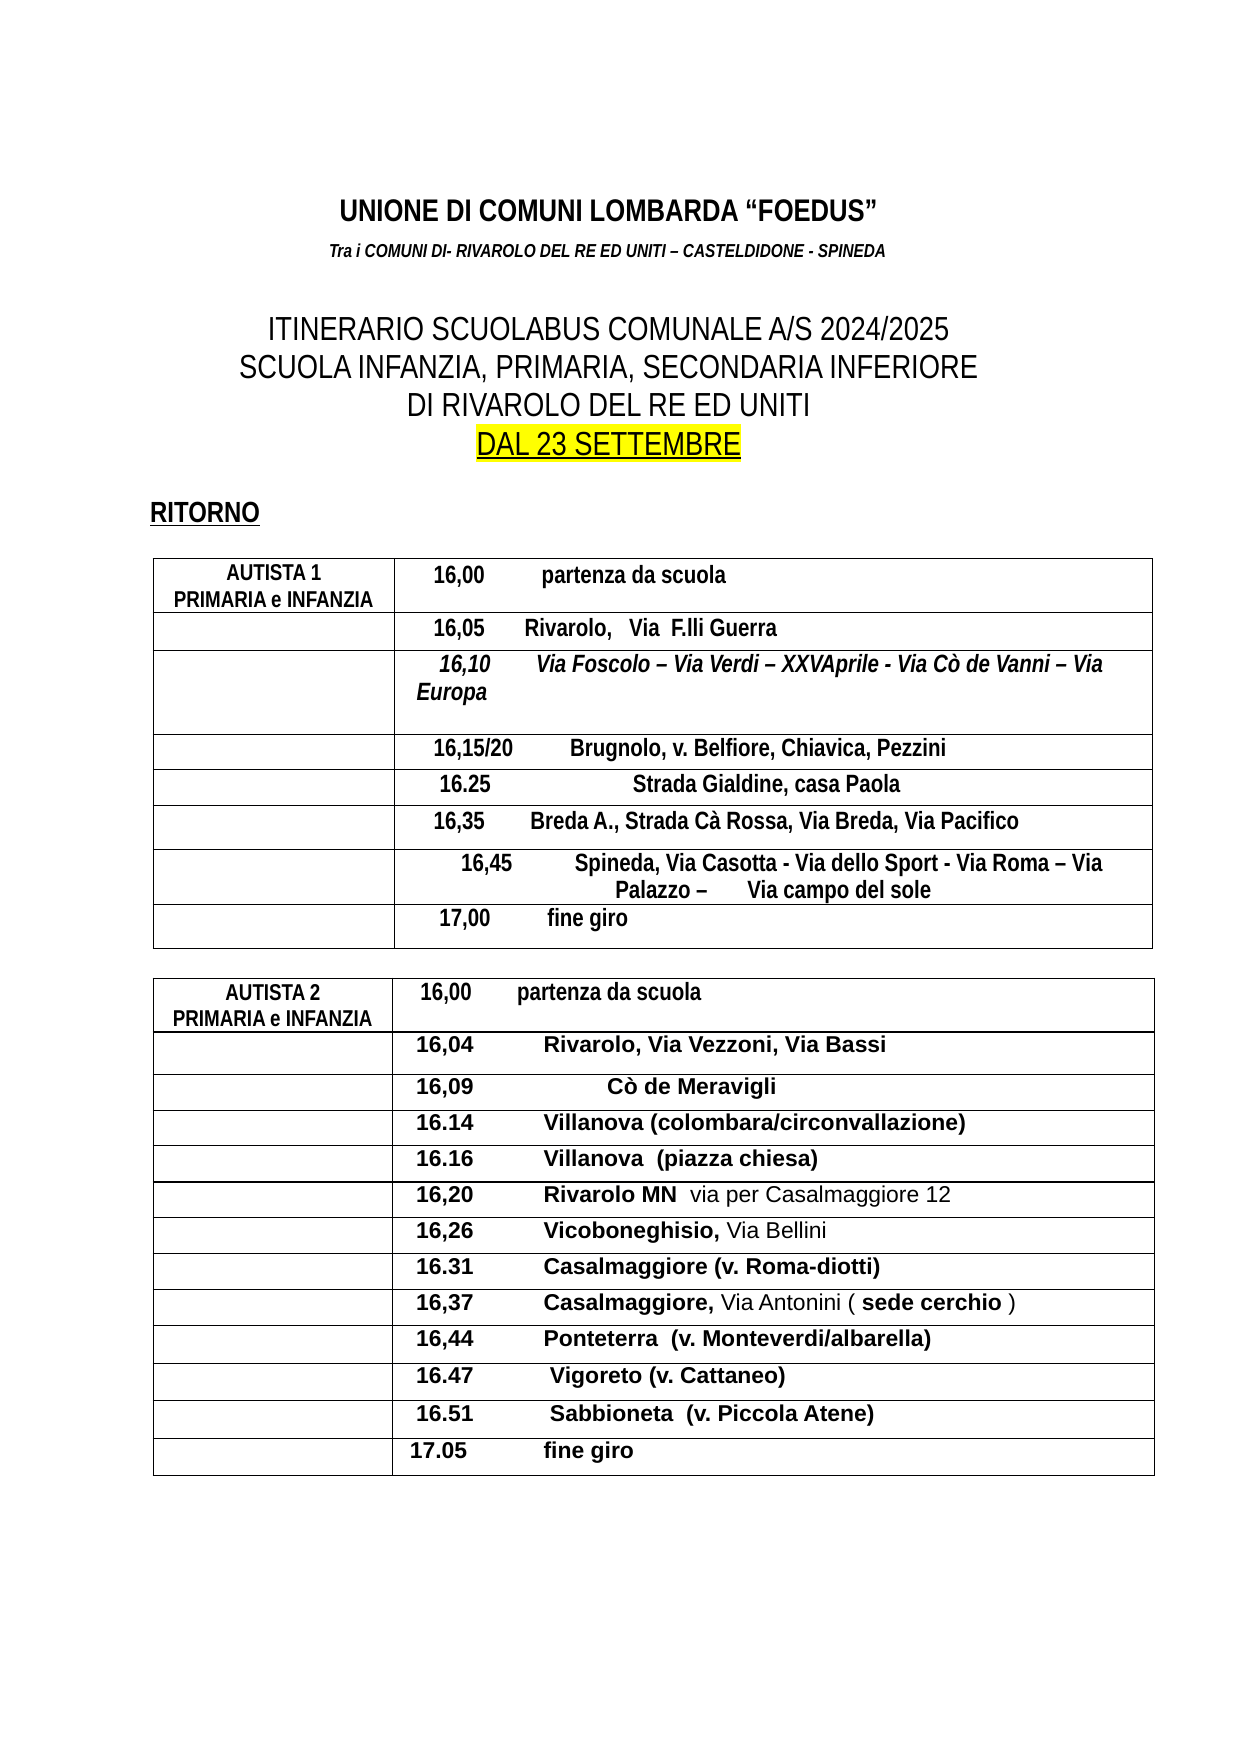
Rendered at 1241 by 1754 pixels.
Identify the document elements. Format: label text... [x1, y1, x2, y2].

table_header 16,00 partenza da scuola [393, 979, 1154, 1031]
table_cell 17,00 fine giro [395, 905, 1152, 948]
table_cell [154, 770, 394, 805]
text RITORNO [150, 496, 1090, 529]
table_cell [154, 1218, 392, 1253]
table_cell 16.25 Strada Gialdine, casa Paola [395, 770, 1152, 805]
table_cell [154, 905, 394, 948]
text ITINERARIO SCUOLABUS COMUNALE A/S 2024/2025 [162, 309, 1056, 347]
table_header AUTISTA 2 PRIMARIA e INFANZIA [154, 979, 392, 1031]
text Tra i COMUNI DI- RIVAROLO DEL RE ED UNITI – CASTELDIDONE - SPINEDA [162, 240, 1056, 262]
table_cell 16,09 Cò de Meravigli [393, 1075, 1154, 1109]
table_cell 16,26 Vicoboneghisio, Via Bellini [393, 1218, 1154, 1253]
table_cell [154, 1364, 392, 1400]
table_cell [154, 806, 394, 848]
table_cell [154, 1439, 392, 1475]
table_cell 16,35 Breda A., Strada Cà Rossa, Via Breda, Via Pacifico [395, 806, 1152, 848]
table_cell 16.51 Sabbioneta (v. Piccola Atene) [393, 1401, 1154, 1438]
table_cell [154, 1146, 392, 1181]
table_cell [154, 1033, 392, 1073]
table_cell 16,04 Rivarolo, Via Vezzoni, Via Bassi [393, 1033, 1154, 1073]
table_cell [154, 850, 394, 904]
table_cell 16.14 Villanova (colombara/circonvallazione) [393, 1111, 1154, 1145]
table_cell 16,44 Ponteterra (v. Monteverdi/albarella) [393, 1326, 1154, 1363]
table_cell [154, 1183, 392, 1217]
table_cell 16.16 Villanova (piazza chiesa) [393, 1146, 1154, 1181]
table_cell 16.47 Vigoreto (v. Cattaneo) [393, 1364, 1154, 1400]
table_cell [154, 735, 394, 769]
table_cell 16,20 Rivarolo MN via per Casalmaggiore 12 [393, 1183, 1154, 1217]
text DI RIVAROLO DEL RE ED UNITI [162, 386, 1056, 424]
table_cell 16,15/20 Brugnolo, v. Belfiore, Chiavica, Pezzini [395, 735, 1152, 769]
table_cell [154, 1075, 392, 1109]
table_cell [154, 1254, 392, 1289]
table_header AUTISTA 1 PRIMARIA e INFANZIA [154, 559, 394, 612]
text UNIONE DI COMUNI LOMBARDA “FOEDUS” [161, 192, 1056, 228]
table_header 16,00 partenza da scuola [395, 559, 1152, 612]
table_cell 16,05 Rivarolo, Via F.lli Guerra [395, 613, 1152, 650]
text SCUOLA INFANZIA, PRIMARIA, SECONDARIA INFERIORE [162, 347, 1056, 386]
table_cell [154, 1326, 392, 1363]
table_cell 17.05 fine giro [393, 1439, 1154, 1475]
table_cell 16.31 Casalmaggiore (v. Roma-diotti) [393, 1254, 1154, 1289]
table_cell [154, 1401, 392, 1438]
table_cell 16,10 Via Foscolo – Via Verdi – XXVAprile - Via Cò de Vanni – Via Europa [395, 651, 1152, 734]
text DAL 23 SETTEMBRE [162, 424, 1056, 462]
table_cell [154, 1111, 392, 1145]
table_cell 16,37 Casalmaggiore, Via Antonini ( sede cerchio ) [393, 1290, 1154, 1325]
table_cell [154, 613, 394, 650]
table_cell [154, 1290, 392, 1325]
table_cell 16,45 Spineda, Via Casotta - Via dello Sport - Via Roma – Via Palazzo – Via campo del sole [395, 850, 1152, 904]
table_cell [154, 651, 394, 734]
